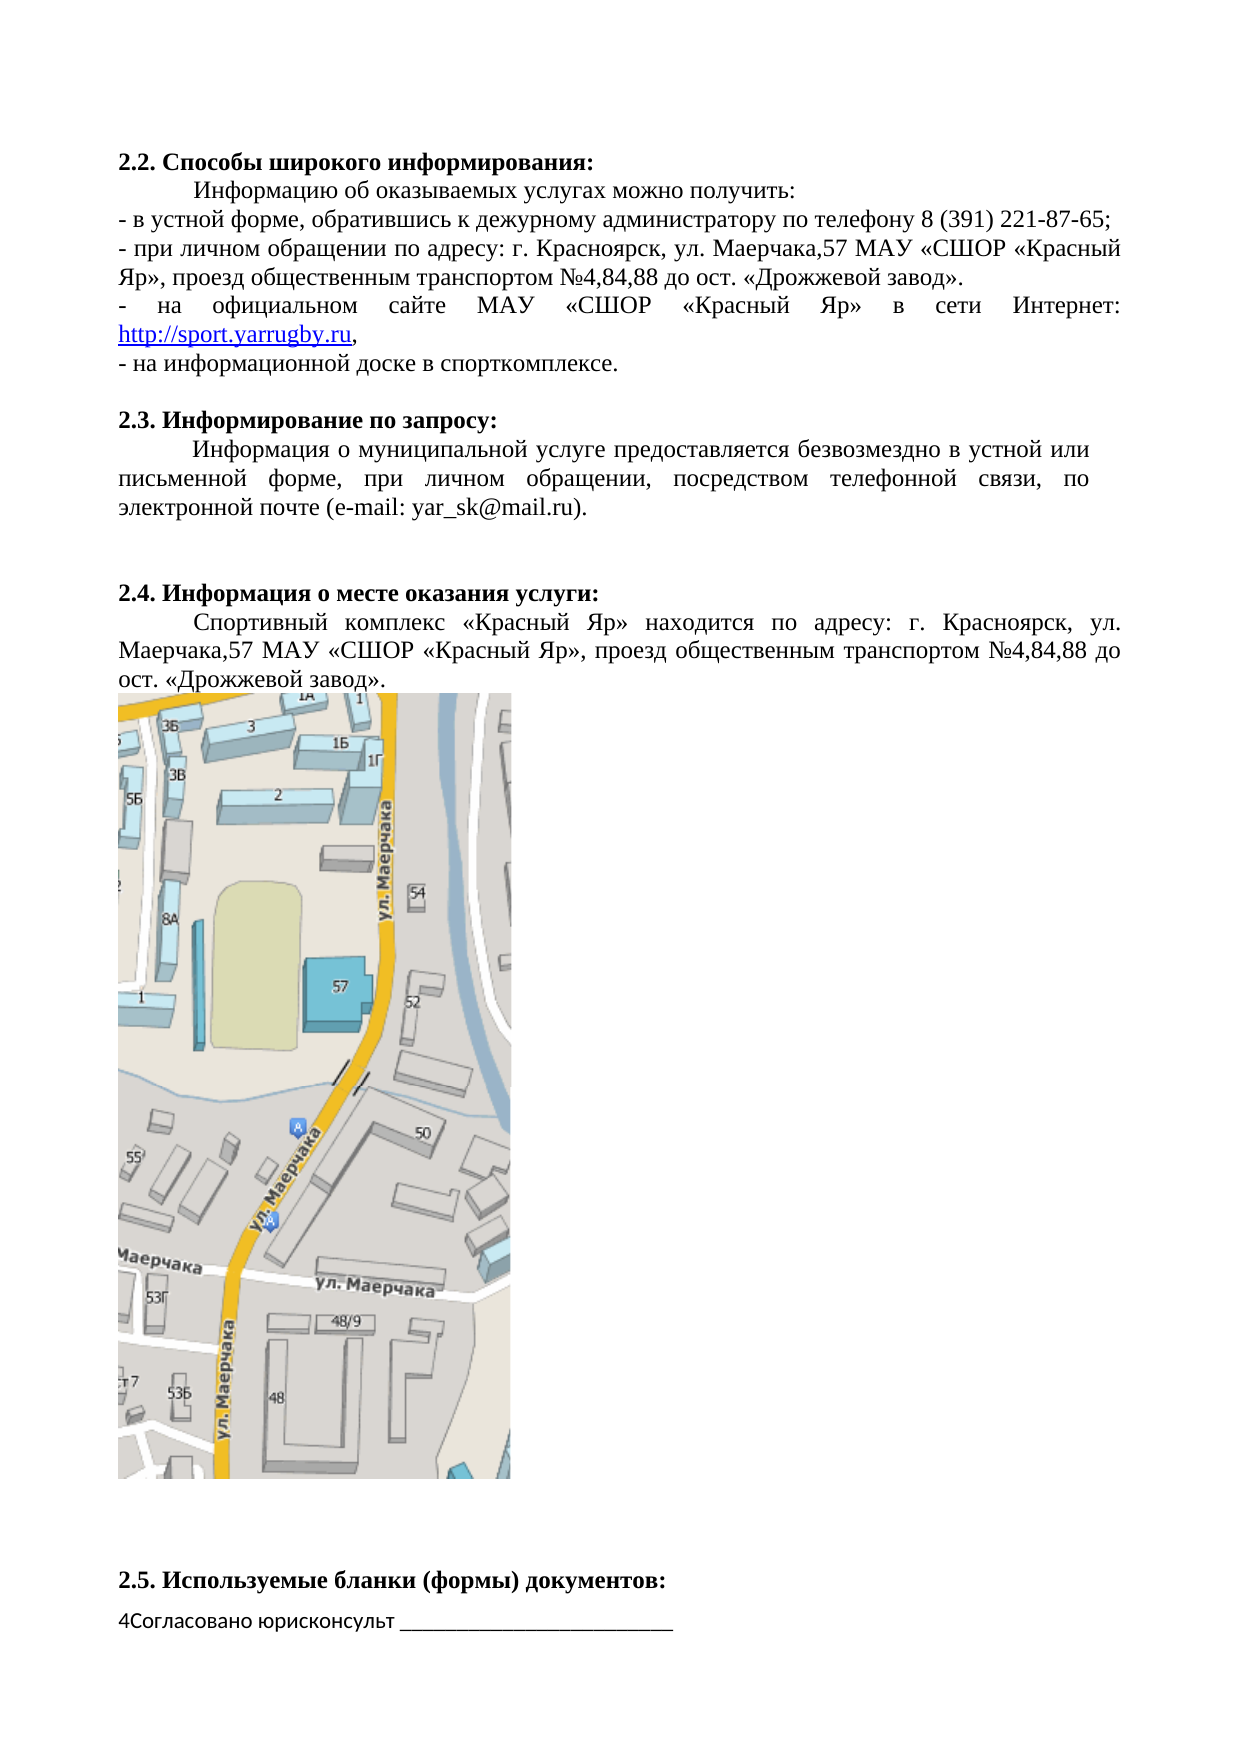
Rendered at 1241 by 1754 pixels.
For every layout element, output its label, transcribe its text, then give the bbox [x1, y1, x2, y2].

text 2.3. Информирование по запросу: [118, 406, 1090, 434]
text - на информационной доске в спорткомплексе. [118, 348, 1090, 377]
list 2.2. Способы широкого информирования: [118, 147, 1122, 176]
picture [118, 693, 512, 1479]
list - в устной форме, обратившись к дежурному администратору по телефону 8 (391) 221-87-65; [118, 204, 1122, 233]
list 2.5. Используемые бланки (формы) документов: [118, 1565, 1122, 1594]
list Информацию об оказываемых услугах можно получить: [118, 176, 1122, 204]
list Спортивный комплекс «Красный Яр» находится по адресу: г. Красноярск, ул. Маерчака,57 МАУ «СШОР «Красный Яр», проезд общественным транспортом №4,84,88 до ост. «Дрожжевой завод». [118, 607, 1122, 693]
list - при личном обращении по адресу: г. Красноярск, ул. Маерчака,57 МАУ «СШОР «Красный Яр», проезд общественным транспортом №4,84,88 до ост. «Дрожжевой завод». [118, 233, 1122, 291]
list - на официальном сайте МАУ «СШОР «Красный Яр» в сети Интернет: http://sport.yarrugby.ru, [118, 291, 1122, 348]
text Информация о муниципальной услуге предоставляется безвозмездно в устной или письменной форме, при личном обращении, посредством телефонной связи, по электронной почте (e-mail: yar_sk@mail.ru). [118, 434, 1090, 521]
text 2.4. Информация о месте оказания услуги: [118, 578, 1090, 607]
